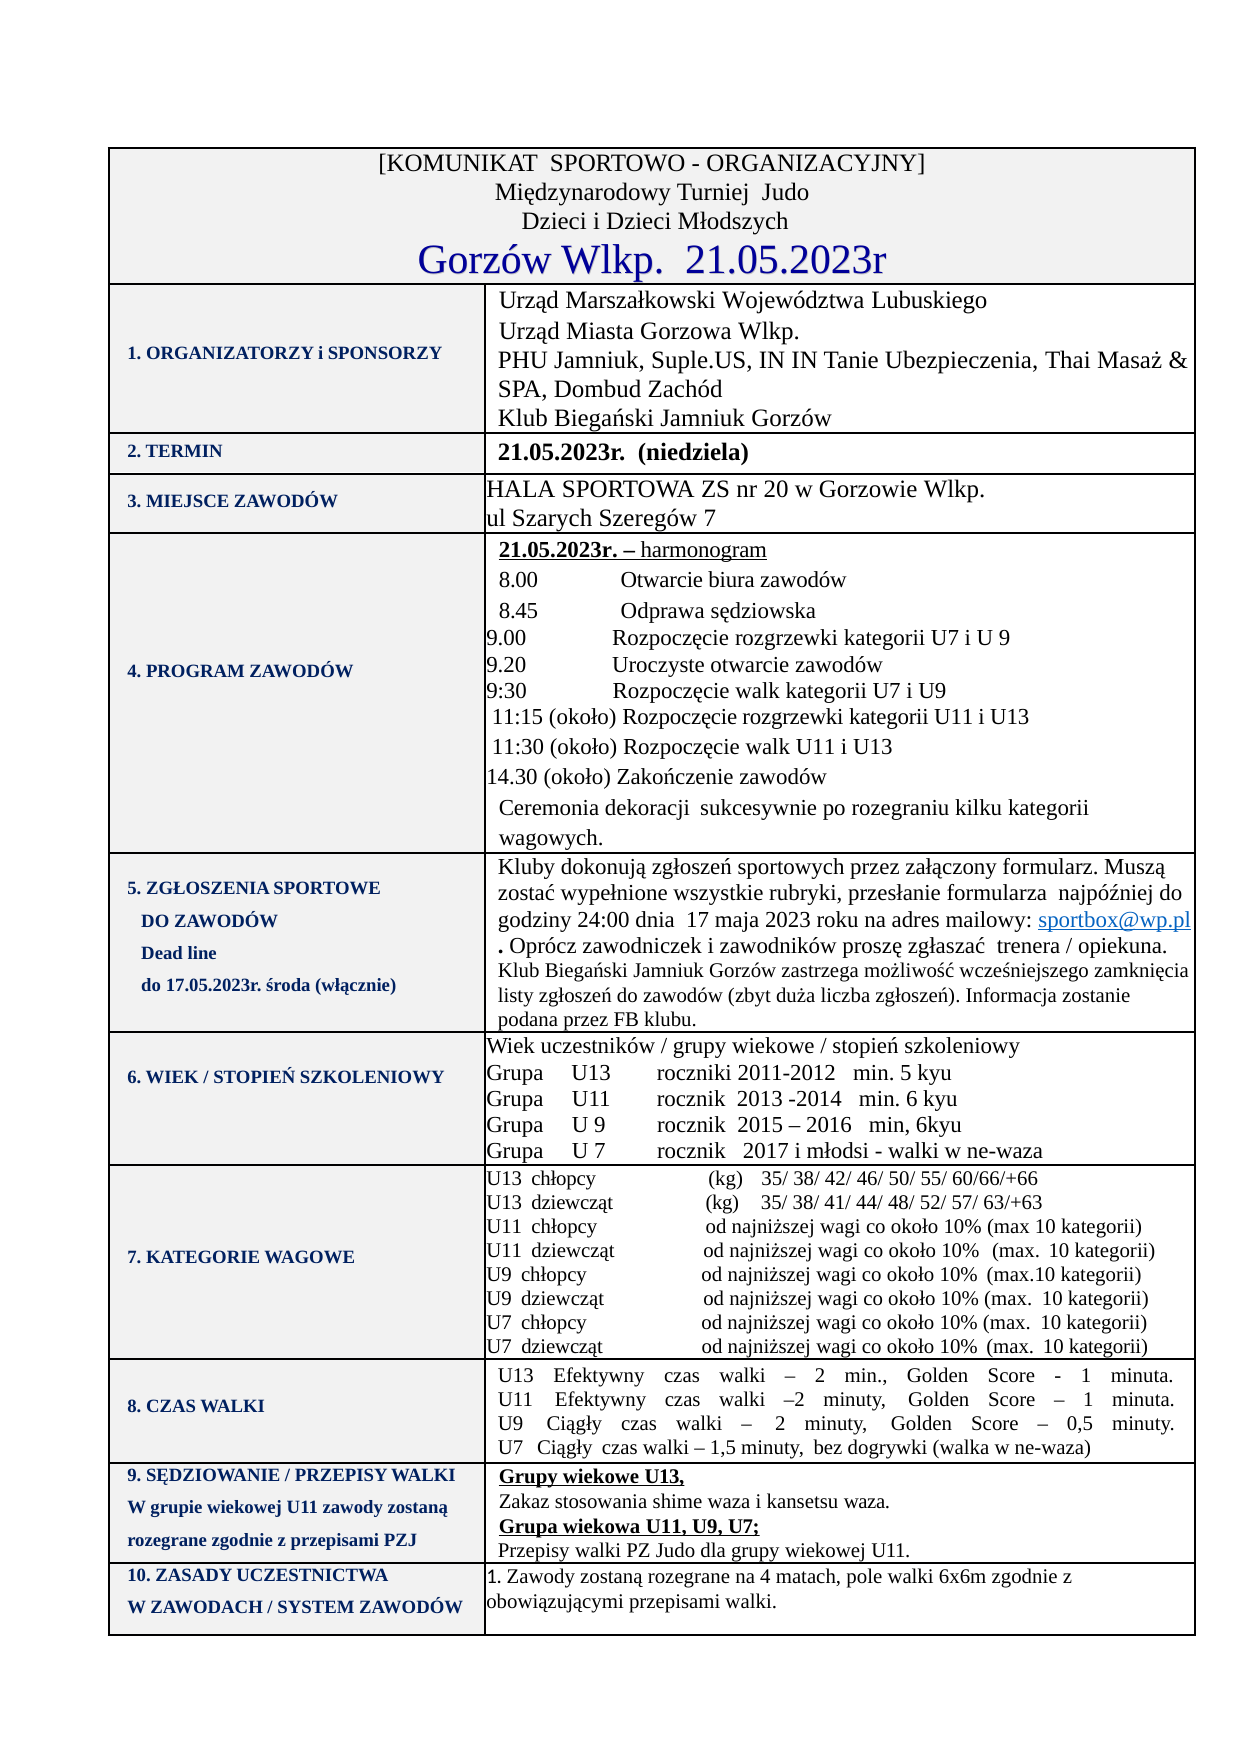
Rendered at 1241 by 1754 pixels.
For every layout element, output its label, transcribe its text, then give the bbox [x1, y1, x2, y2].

table_cell HALA SPORTOWA ZS nr 20 w Gorzowie Wlkp. ul Szarych Szeregów 7 [486, 475, 1194, 532]
table_cell U13 Efektywny czas walki – 2 min., Golden Score - 1 minuta. U11 Efektywny czas walki –2 minuty, Golden Score – 1 minuta. U9 Ciągły czas walki – 2 minuty, Golden Score – 0,5 minuty. U7 Ciągły czas walki – 1,5 minuty, bez dogrywki (walka w ne-waza) [486, 1360, 1194, 1461]
table_cell Wiek uczestników / grupy wiekowe / stopień szkoleniowy Grupa U13 roczniki 2011-2012 min. 5 kyu Grupa U11 rocznik 2013 -2014 min. 6 kyu Grupa U 9 rocznik 2015 – 2016 min, 6kyu Grupa U 7 rocznik 2017 i młodsi - walki w ne-waza [486, 1033, 1194, 1164]
table_cell Kluby dokonują zgłoszeń sportowych przez załączony formularz. Muszą zostać wypełnione wszystkie rubryki, przesłanie formularza najpóźniej do godziny 24:00 dnia 17 maja 2023 roku na adres mailowy: sportbox@wp.pl . Oprócz zawodniczek i zawodników proszę zgłaszać trenera / opiekuna. Klub Biegański Jamniuk Gorzów zastrzega możliwość wcześniejszego zamknięcia listy zgłoszeń do zawodów (zbyt duża liczba zgłoszeń). Informacja zostanie podana przez FB klubu. [486, 854, 1194, 1031]
table_cell 9. SĘDZIOWANIE / PRZEPISY WALKI W grupie wiekowej U11 zawody zostaną rozegrane zgodnie z przepisami PZJ [110, 1464, 484, 1562]
table_cell Grupy wiekowe U13, Zakaz stosowania shime waza i kansetsu waza. Grupa wiekowa U11, U9, U7; Przepisy walki PZ Judo dla grupy wiekowej U11. [486, 1464, 1194, 1562]
table_cell 10. ZASADY UCZESTNICTWA W ZAWODACH / SYSTEM ZAWODÓW [110, 1564, 484, 1634]
table_cell 7. KATEGORIE WAGOWE [110, 1166, 484, 1358]
table_cell 2. TERMIN [110, 434, 484, 472]
table_cell 5. ZGŁOSZENIA SPORTOWE DO ZAWODÓW Dead line do 17.05.2023r. środa (włącznie) [110, 854, 484, 1031]
table_header [KOMUNIKAT SPORTOWO - ORGANIZACYJNY] Międzynarodowy Turniej Judo Dzieci i Dzieci Młodszych Gorzów Wlkp. 21.05.2023r [110, 149, 1194, 283]
table_cell 21.05.2023r. (niedziela) [486, 434, 1194, 472]
table_cell 21.05.2023r. – harmonogram 8.00 Otwarcie biura zawodów 8.45 Odprawa sędziowska 9.00 Rozpoczęcie rozgrzewki kategorii U7 i U 9 9.20 Uroczyste otwarcie zawodów 9:30 Rozpoczęcie walk kategorii U7 i U9 11:15 (około) Rozpoczęcie rozgrzewki kategorii U11 i U13 11:30 (około) Rozpoczęcie walk U11 i U13 14.30 (około) Zakończenie zawodów Ceremonia dekoracji sukcesywnie po rozegraniu kilku kategorii wagowych. [486, 534, 1194, 851]
table_cell 8. CZAS WALKI [110, 1360, 484, 1461]
table_cell Zawody zostaną rozegrane na 4 matach, pole walki 6x6m zgodnie z obowiązującymi przepisami walki. Do zweryfikowania zawodniczki/zawodnicy muszą posiadać aktualne badania sportowo – lekarskie. Grupy wiekowe U13, U11, U9, U7 - pisemna zgoda rodziców/opiekunów prawnych na udział dziecka w zawodach. Zawody rozegrane zostaną wg systemu zgodnego z liczbą zgłoszonych / zweryfikowanych zawodniczek/zawodników (do 2 wygranych, grupa, system grupowy, francuski z podwójnym repasażem). [486, 1564, 1194, 1634]
table_cell 4. PROGRAM ZAWODÓW [110, 534, 484, 851]
table_cell 1. ORGANIZATORZY i SPONSORZY [110, 285, 484, 431]
table_cell Urząd Marszałkowski Województwa Lubuskiego Urząd Miasta Gorzowa Wlkp. PHU Jamniuk, Suple.US, IN IN Tanie Ubezpieczenia, Thai Masaż & SPA, Dombud Zachód Klub Biegański Jamniuk Gorzów [486, 285, 1194, 431]
table_cell 6. WIEK / STOPIEŃ SZKOLENIOWY [110, 1033, 484, 1164]
table_cell 3. MIEJSCE ZAWODÓW [110, 475, 484, 532]
table_cell U13 chłopcy (kg) 35/ 38/ 42/ 46/ 50/ 55/ 60/66/+66 U13 dziewcząt (kg) 35/ 38/ 41/ 44/ 48/ 52/ 57/ 63/+63 U11 chłopcy od najniższej wagi co około 10% (max 10 kategorii) U11 dziewcząt od najniższej wagi co około 10% (max. 10 kategorii) U9 chłopcy od najniższej wagi co około 10% (max.10 kategorii) U9 dziewcząt od najniższej wagi co około 10% (max. 10 kategorii) U7 chłopcy od najniższej wagi co około 10% (max. 10 kategorii) U7 dziewcząt od najniższej wagi co około 10% (max. 10 kategorii) [486, 1166, 1194, 1358]
